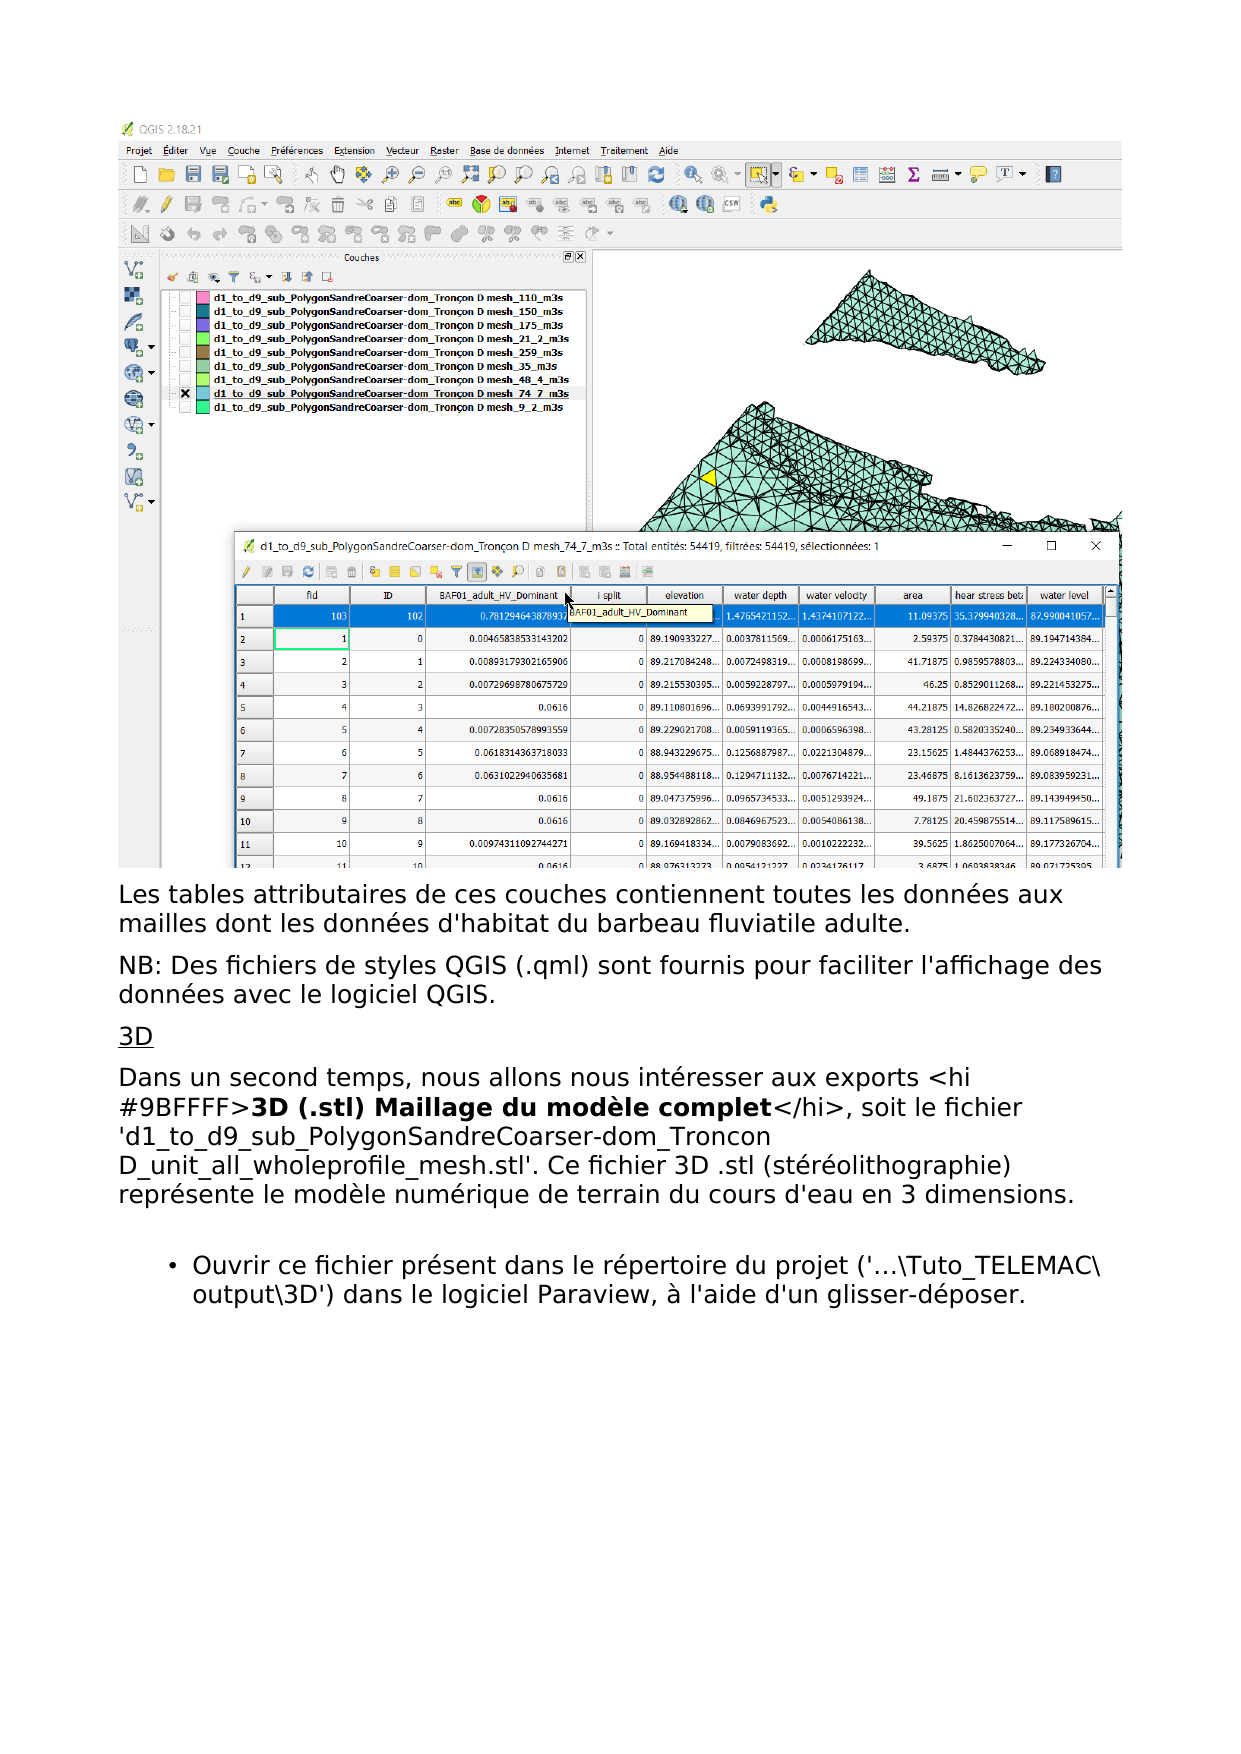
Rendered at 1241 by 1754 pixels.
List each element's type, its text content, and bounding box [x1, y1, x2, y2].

list Ouvrir ce fichier présent dans le répertoire du projet ('…\Tuto_TELEMAC\output\3D') dans le logiciel Paraview, à l'aide d'un glisser-déposer. [177, 1251, 1122, 1310]
text Dans un second temps, nous allons nous intéresser aux exports <hi #9BFFFF>3D (.stl) Maillage du modèle complet</hi>, soit le fichier 'd1_to_d9_sub_PolygonSandreCoarser-dom_Troncon D_unit_all_wholeprofile_mesh.stl'. Ce fichier 3D .stl (stéréolithographie) représente le modèle numérique de terrain du cours d'eau en 3 dimensions. [118, 1064, 1122, 1209]
text NB: Des fichiers de styles QGIS (.qml) sont fournis pour faciliter l'affichage des données avec le logiciel QGIS. [118, 951, 1122, 1009]
picture [118, 118, 1123, 868]
text Les tables attributaires de ces couches contiennent toutes les données aux mailles dont les données d'habitat du barbeau fluviatile adulte. [118, 880, 1122, 939]
text 3D [118, 1022, 1122, 1051]
